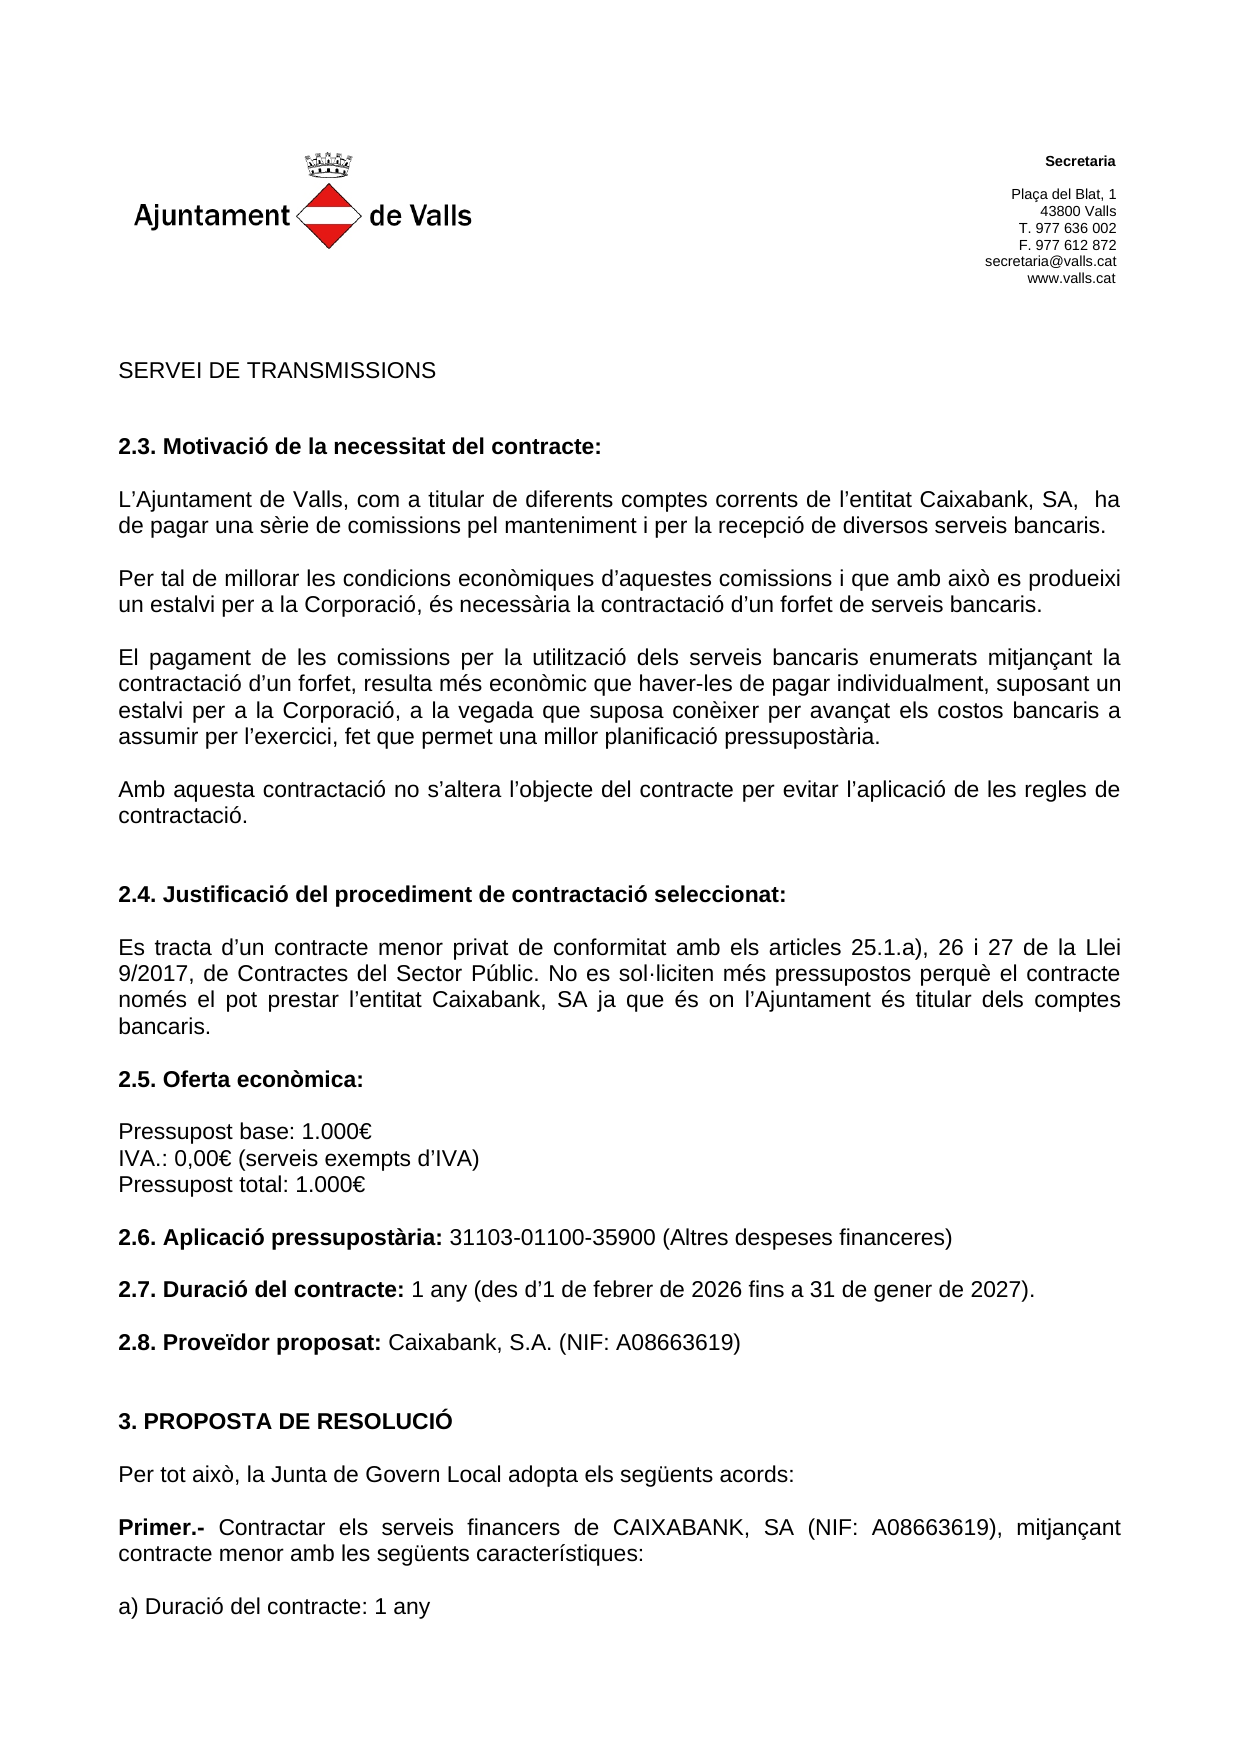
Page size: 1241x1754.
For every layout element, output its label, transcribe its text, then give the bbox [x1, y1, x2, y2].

picture [123, 152, 485, 249]
text 2.3. Motivació de la necessitat del contracte: [118, 433, 1122, 459]
text Per tot això, la Junta de Govern Local adopta els següents acords: [118, 1461, 1122, 1487]
text 2.5. Oferta econòmica: [118, 1066, 1122, 1092]
text Per tal de millorar les condicions econòmiques d’aquestes comissions i que amb això es produeixi un estalvi per a la Corporació, és necessària la contractació d’un forfet de serveis bancaris. [118, 565, 1122, 617]
text Amb aquesta contractació no s’altera l’objecte del contracte per evitar l’aplicació de les regles de contractació. [118, 776, 1122, 828]
text SERVEI DE TRANSMISSIONS [118, 357, 1122, 383]
text 2.7. Duració del contracte: 1 any (des d’1 de febrer de 2026 fins a 31 de gener de 2027). [118, 1276, 1122, 1303]
text 2.4. Justificació del procediment de contractació seleccionat: [118, 881, 1122, 907]
text a) Duració del contracte: 1 any [118, 1593, 1122, 1619]
text Pressupost total: 1.000€ [118, 1171, 1122, 1197]
text Primer.- Contractar els serveis financers de CAIXABANK, SA (NIF: A08663619), mitjançant contracte menor amb les següents característiques: [118, 1513, 1122, 1566]
text L’Ajuntament de Valls, com a titular de diferents comptes corrents de l’entitat Caixabank, SA, ha de pagar una sèrie de comissions pel manteniment i per la recepció de diversos serveis bancaris. [118, 486, 1122, 538]
text Pressupost base: 1.000€ [118, 1118, 1122, 1144]
text 2.8. Proveïdor proposat: Caixabank, S.A. (NIF: A08663619) [118, 1329, 1122, 1355]
text IVA.: 0,00€ (serveis exempts d’IVA) [118, 1144, 1122, 1171]
text Es tracta d’un contracte menor privat de conformitat amb els articles 25.1.a), 26 i 27 de la Llei 9/2017, de Contractes del Sector Públic. No es sol·liciten més pressupostos perquè el contracte només el pot prestar l’entitat Caixabank, SA ja que és on l’Ajuntament és titular dels comptes bancaris. [118, 934, 1122, 1039]
text El pagament de les comissions per la utilització dels serveis bancaris enumerats mitjançant la contractació d’un forfet, resulta més econòmic que haver-les de pagar individualment, suposant un estalvi per a la Corporació, a la vegada que suposa conèixer per avançat els costos bancaris a assumir per l’exercici, fet que permet una millor planificació pressupostària. [118, 644, 1122, 749]
text 3. PROPOSTA DE RESOLUCIÓ [118, 1408, 1122, 1434]
text 2.6. Aplicació pressupostària: 31103-01100-35900 (Altres despeses financeres) [118, 1224, 1122, 1250]
